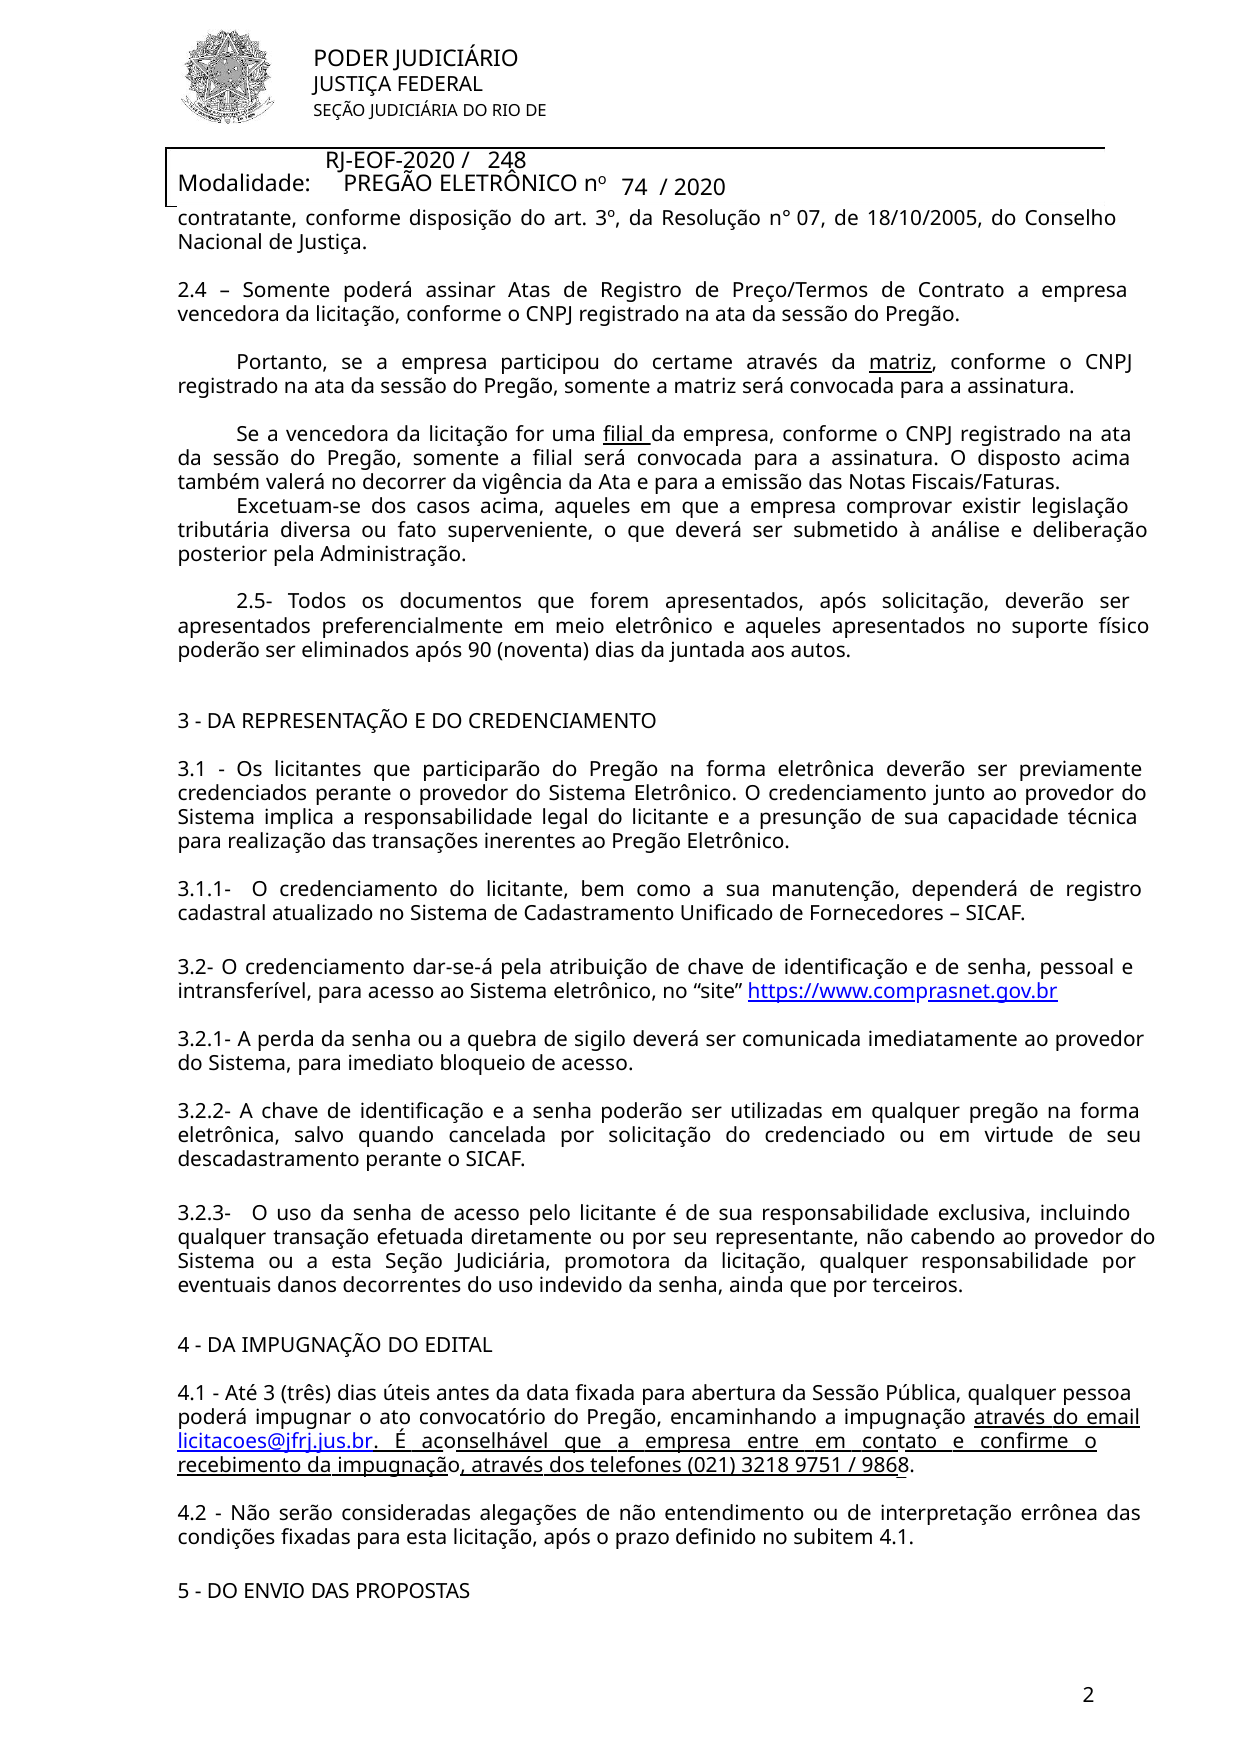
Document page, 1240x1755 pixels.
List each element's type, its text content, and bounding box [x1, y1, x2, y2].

text da sessão do Pregão, somente a filial será convocada para a assinatura. O disposto acima [177, 446, 1230, 470]
text Portanto, se a empresa participou do certame através da matriz, conforme o CNPJ [236, 350, 1230, 374]
text do Sistema, para imediato bloqueio de acesso. [177, 1051, 1230, 1075]
text SEÇÃO JUDICIÁRIA DO RIO DE [313, 101, 597, 120]
text apresentados preferencialmente em meio eletrônico e aqueles apresentados no suporte físico [177, 614, 1230, 638]
text 3.2- O credenciamento dar-se-á pela atribuição de chave de identificação e de senha, pessoal e [177, 956, 1230, 979]
text licitacoes@jfrj.jus.br. É aconselhável que a empresa entre em contato e confirme o [177, 1429, 1230, 1453]
text PODER JUDICIÁRIO [313, 45, 564, 72]
text Sistema implica a responsabilidade legal do licitante e a presunção de sua capacidade técnica [177, 806, 1230, 829]
text também valerá no decorrer da vigência da Ata e para a emissão das Notas Fiscais/Faturas. [177, 470, 1230, 494]
text para realização das transações inerentes ao Pregão Eletrônico. [177, 829, 1230, 853]
text credenciados perante o provedor do Sistema Eletrônico. O credenciamento junto ao provedor do [177, 782, 1230, 806]
text 3.2.1- A perda da senha ou a quebra de sigilo deverá ser comunicada imediatamente ao provedor [177, 1027, 1230, 1051]
text 3.2.2- A chave de identificação e a senha poderão ser utilizadas em qualquer pregão na forma [177, 1099, 1230, 1123]
text Excetuam-se dos casos acima, aqueles em que a empresa comprovar existir legislação [236, 494, 1230, 518]
text Se a vencedora da licitação for uma filial da empresa, conforme o CNPJ registrado na ata [236, 422, 1230, 446]
text JUSTIÇA FEDERAL [313, 72, 564, 96]
text contratante, conforme disposição do art. 3º, da Resolução n° 07, de 18/10/2005, do Conselho [177, 206, 1229, 230]
text tributária diversa ou fato superveniente, o que deverá ser submetido à análise e deliberação [177, 518, 1230, 542]
text 3.1 - Os licitantes que participarão do Pregão na forma eletrônica deverão ser previamente [177, 757, 1230, 782]
text 74 / 2020 [621, 176, 748, 200]
text Sistema ou a esta Seção Judiciária, promotora da licitação, qualquer responsabilidade por [177, 1249, 1230, 1273]
text eventuais danos decorrentes do uso indevido da senha, ainda que por terceiros. [177, 1273, 1230, 1297]
text 4 - DA IMPUGNAÇÃO DO EDITAL [177, 1333, 555, 1357]
text 2.4 – Somente poderá assinar Atas de Registro de Preço/Termos de Contrato a empresa [177, 278, 1230, 302]
text registrado na ata da sessão do Pregão, somente a matriz será convocada para a assinatura. [177, 374, 1230, 398]
text intransferível, para acesso ao Sistema eletrônico, no “site” https://www.comprasnet.gov.br [177, 979, 1230, 1003]
text 2 [1082, 1687, 1124, 1706]
text 2.5- Todos os documentos que forem apresentados, após solicitação, deverão ser [236, 590, 1230, 614]
text 3.2.3- O uso da senha de acesso pelo licitante é de sua responsabilidade exclusiva, incluindo [177, 1201, 1230, 1225]
text 3 - DA REPRESENTAÇÃO E DO CREDENCIAMENTO [177, 709, 771, 733]
text cadastral atualizado no Sistema de Cadastramento Unificado de Fornecedores – SICAF. [177, 901, 1230, 925]
text eletrônica, salvo quando cancelada por solicitação do credenciado ou em virtude de seu [177, 1123, 1230, 1147]
text Modalidade: PREGÃO ELETRÔNICO no [177, 173, 675, 196]
text qualquer transação efetuada diretamente ou por seu representante, não cabendo ao provedor do [177, 1225, 1230, 1249]
text Nacional de Justiça. [177, 230, 1229, 254]
text condições fixadas para esta licitação, após o prazo definido no subitem 4.1. [177, 1525, 1230, 1549]
text 5 - DO ENVIO DAS PROPOSTAS [177, 1579, 534, 1603]
text 3.1.1- O credenciamento do licitante, bem como a sua manutenção, dependerá de registro [177, 877, 1230, 901]
text poderão ser eliminados após 90 (noventa) dias da juntada aos autos. [177, 638, 1230, 662]
text vencedora da licitação, conforme o CNPJ registrado na ata da sessão do Pregão. [177, 302, 1230, 326]
text 4.1 - Até 3 (três) dias úteis antes da data fixada para abertura da Sessão Pública, qualquer pessoa [177, 1381, 1230, 1406]
text recebimento da impugnação, através dos telefones (021) 3218 9751 / 9868. [177, 1453, 1230, 1477]
text RJ-EOF-2020 / 248 [325, 150, 675, 173]
text 4.2 - Não serão consideradas alegações de não entendimento ou de interpretação errônea das [177, 1501, 1230, 1525]
text descadastramento perante o SICAF. [177, 1147, 1230, 1171]
text poderá impugnar o ato convocatório do Pregão, encaminhando a impugnação através do email [177, 1406, 1230, 1429]
text posterior pela Administração. [177, 542, 1230, 566]
